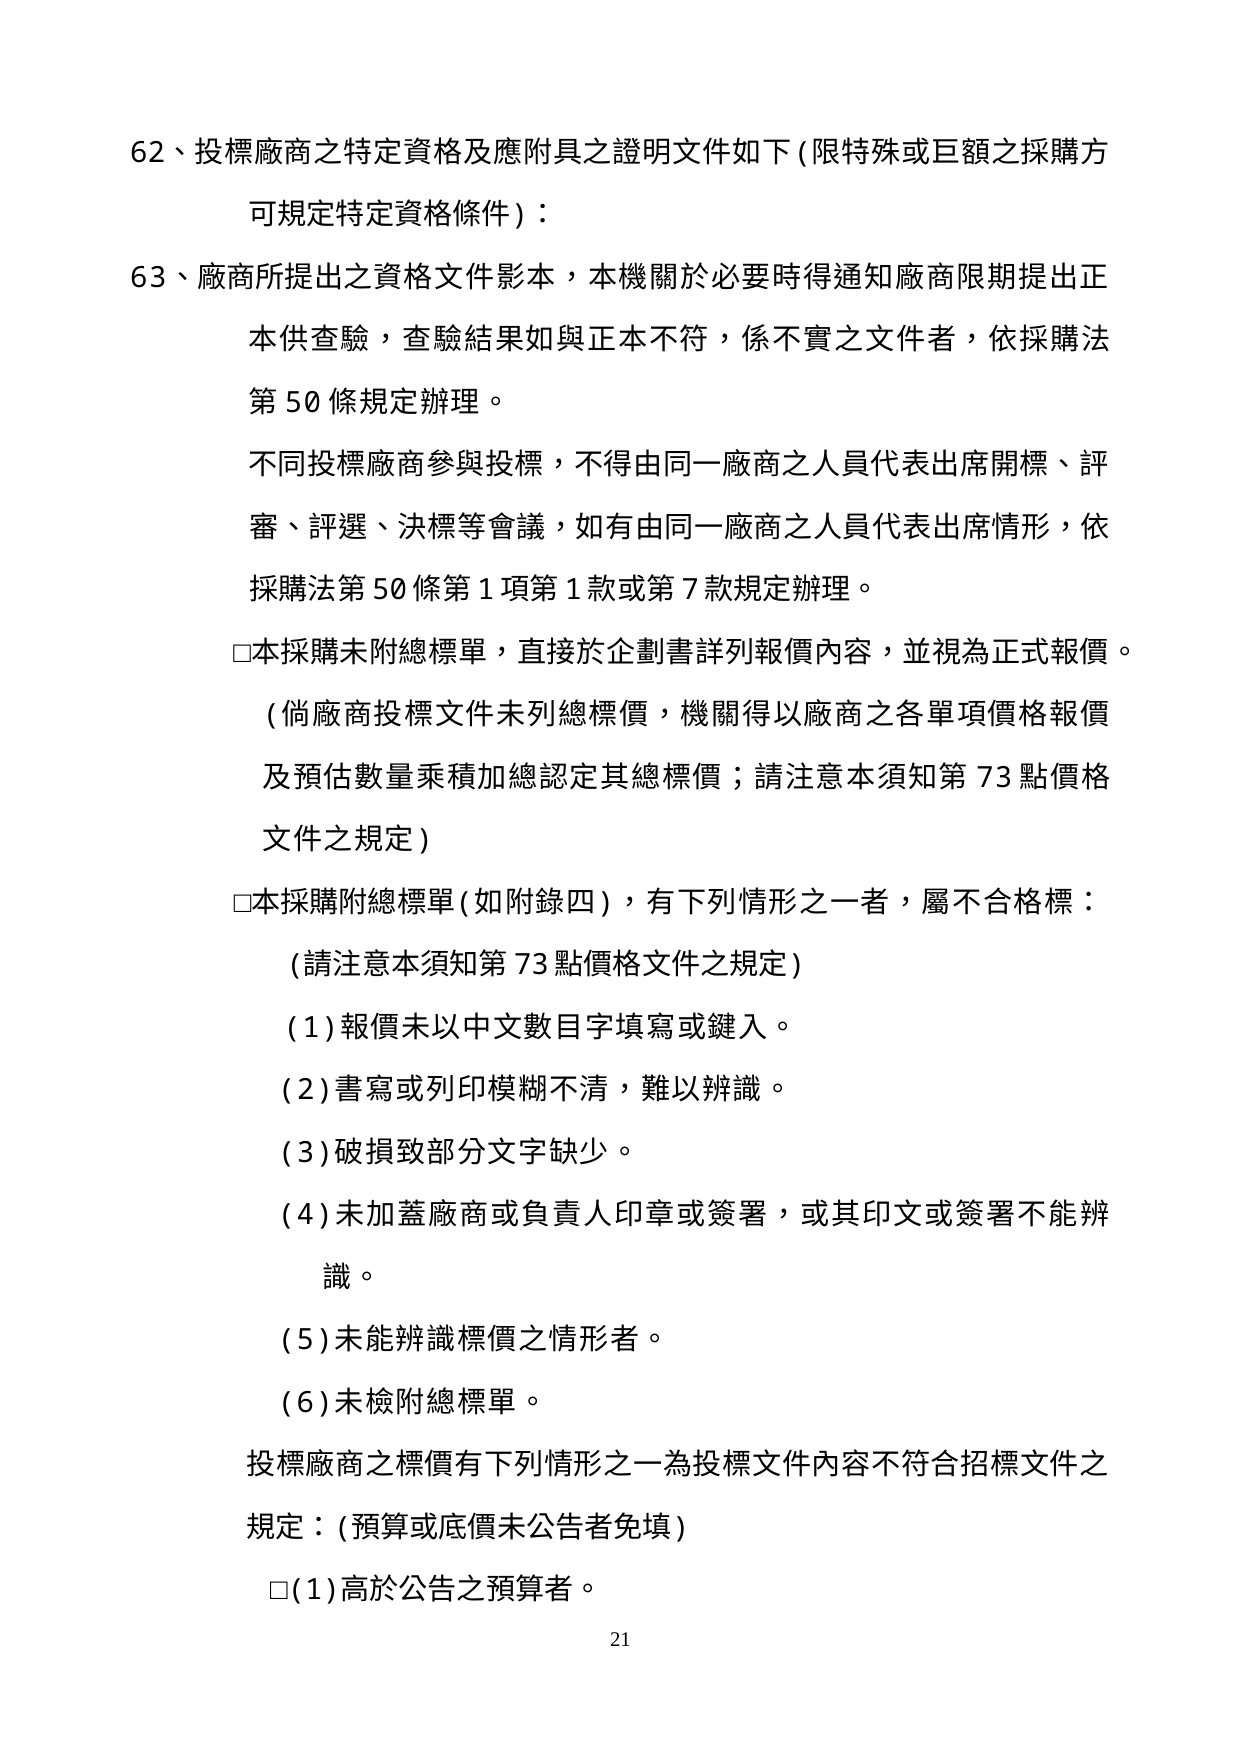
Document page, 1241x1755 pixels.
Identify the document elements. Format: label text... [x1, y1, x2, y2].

text (4)未加蓋廠商或負責人印章或簽署，或其印文或簽署不能辨識。 [277, 1170, 1110, 1295]
text (2)書寫或列印模糊不清，難以辨識。 [278, 1045, 1110, 1108]
list 投標廠商之特定資格及應附具之證明文件如下(限特殊或巨額之採購方可規定特定資格條件)： [130, 108, 1110, 233]
text 不同投標廠商參與投標，不得由同一廠商之人員代表出席開標、評審、評選、決標等會議，如有由同一廠商之人員代表出席情形，依採購法第50條第1項第1款或第7款規定辦理。 [248, 420, 1110, 608]
text □(1)高於公告之預算者。 [130, 1545, 1110, 1608]
text □本採購附總標單(如附錄四)，有下列情形之一者，屬不合格標： [233, 858, 1119, 920]
text 投標廠商之標價有下列情形之一為投標文件內容不符合招標文件之規定：(預算或底價未公告者免填) [246, 1420, 1110, 1545]
text (請注意本須知第73點價格文件之規定) [233, 920, 1119, 983]
text (5)未能辨識標價之情形者。 [130, 1295, 1110, 1358]
text (3)破損致部分文字缺少。 [278, 1108, 1110, 1170]
list 廠商所提出之資格文件影本，本機關於必要時得通知廠商限期提出正本供查驗，查驗結果如與正本不符，係不實之文件者，依採購法第50條規定辦理。 [130, 233, 1110, 420]
text □本採購未附總標單，直接於企劃書詳列報價內容，並視為正式報價。(倘廠商投標文件未列總標價，機關得以廠商之各單項價格報價及預估數量乘積加總認定其總標價；請注意本須知第73點價格文件之規定) [233, 608, 1110, 858]
text (1)報價未以中文數目字填寫或鍵入。 [248, 983, 1110, 1045]
text (6)未檢附總標單。 [130, 1358, 1110, 1420]
